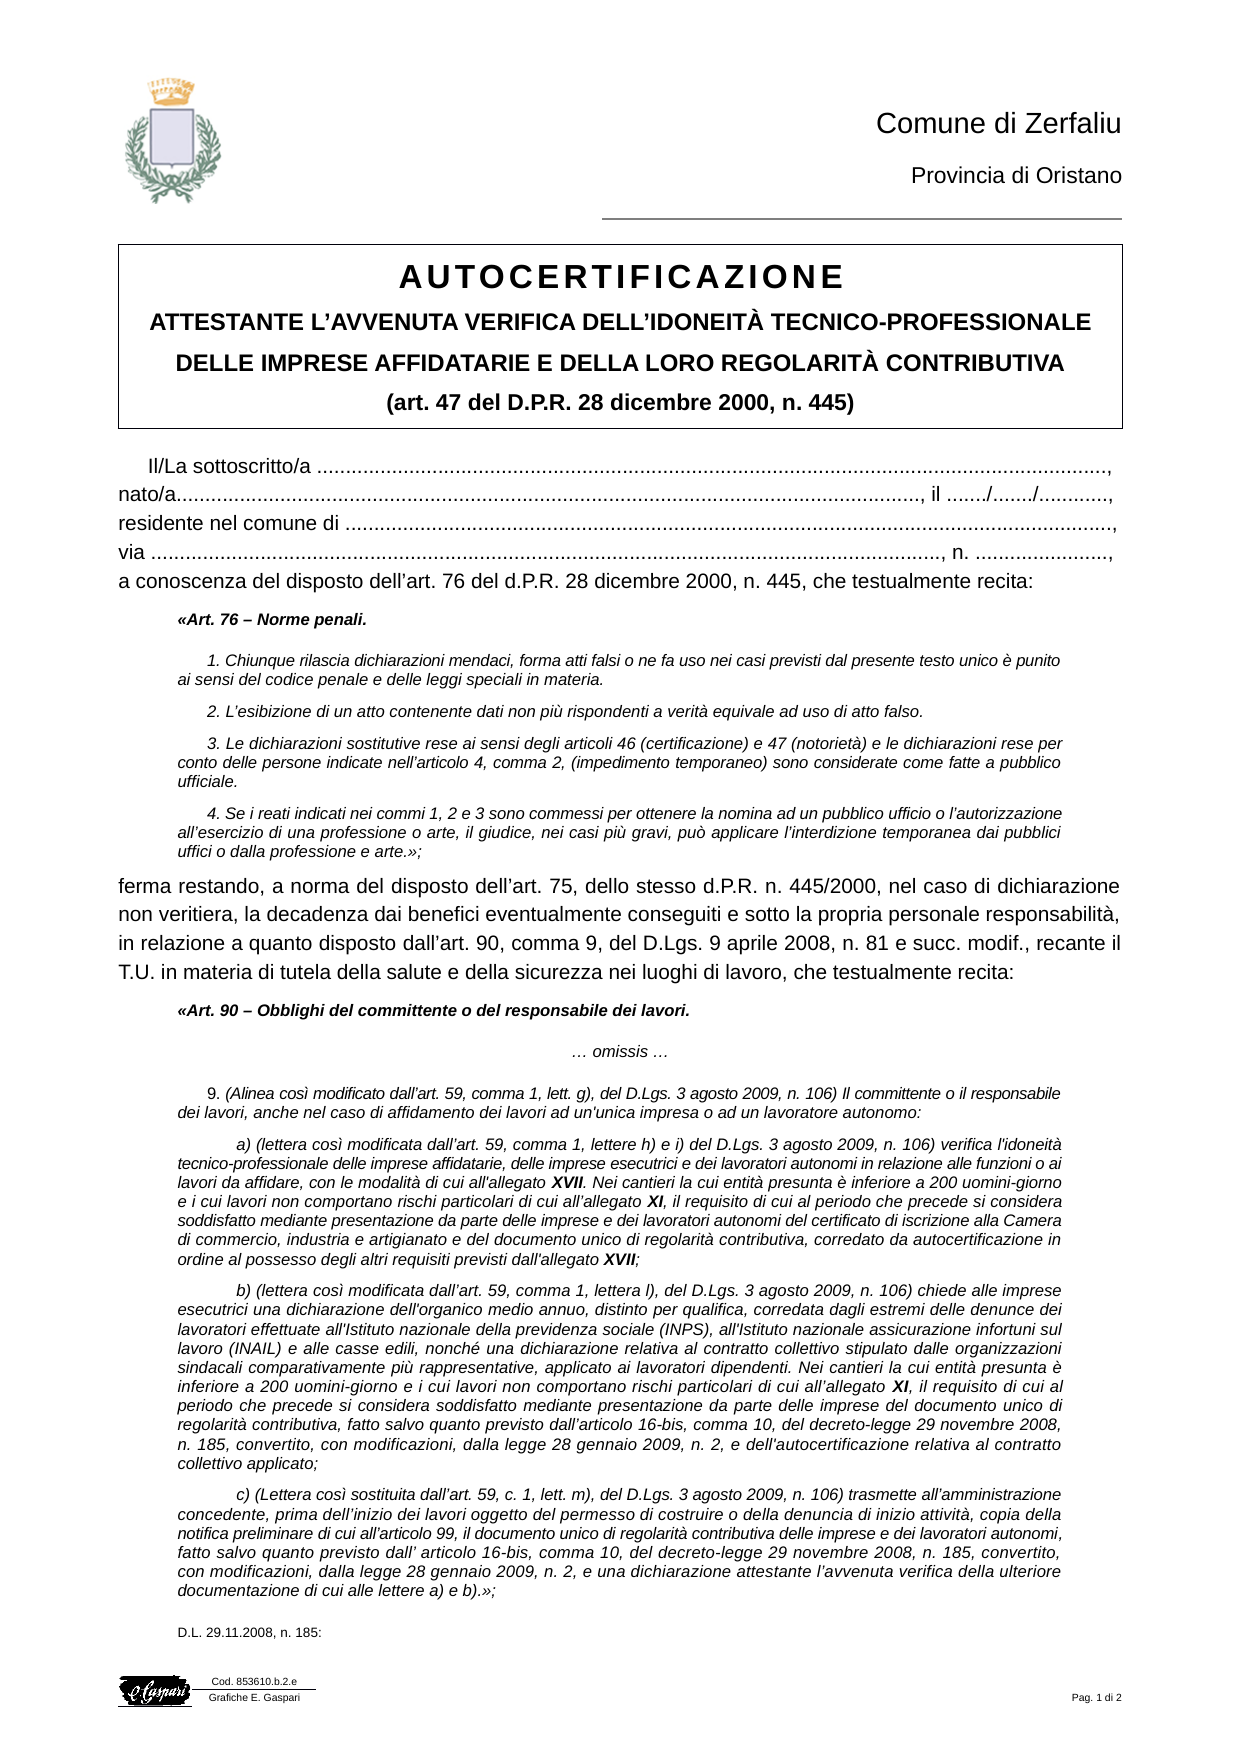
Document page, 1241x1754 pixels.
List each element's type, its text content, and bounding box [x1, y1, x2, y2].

picture [118, 1674, 191, 1706]
text b) (lettera così modificata dall’art. 59, comma 1, lettera l), del D.Lgs. 3 agosto 2009, n. 106) chiede alle imprese esecutrici una dichiarazione dell'organico medio annuo, distinto per qualifica, corredata dagli estremi delle denunce dei lavoratori effettuate all'Istituto nazionale della previdenza sociale (INPS), all'Istituto nazionale assicurazione infortuni sul lavoro (INAIL) e alle casse edili, nonché una dichiarazione relativa al contratto collettivo stipulato dalle organizzazioni sindacali comparativamente più rappresentative, applicato ai lavoratori dipendenti. Nei cantieri la cui entità presunta è inferiore a 200 uomini-giorno e i cui lavori non comportano rischi particolari di cui all’allegato XI, il requisito di cui al periodo che precede si considera soddisfatto mediante presentazione da parte delle imprese del documento unico di regolarità contributiva, fatto salvo quanto previsto dall’articolo 16-bis, comma 10, del decreto-legge 29 novembre 2008, n. 185, convertito, con modificazioni, dalla legge 28 gennaio 2009, n. 2, e dell'autocertificazione relativa al contratto collettivo applicato; [177, 1281, 1063, 1473]
picture [122, 188, 224, 204]
text «Art. 76 – Norme penali. [177, 610, 1063, 629]
text Nell'elenco degli allegati [118, 204, 602, 227]
text 4. Se i reati indicati nei commi 1, 2 e 3 sono commessi per ottenere la nomina ad un pubblico ufficio o l’autorizzazione all’esercizio di una professione o arte, il giudice, nei casi più gravi, può applicare l’interdizione temporanea dai pubblici uffici o dalla professione e arte.»; [177, 803, 1063, 861]
text Il/La sottoscritto/a ........................................................................................................................................., nato/a................................................................................................................................., il ......./......./............, residente nel comune di ....................................................................................................................................., via ........................................................................................................................................., n. ......................., a conoscenza del disposto dell’art. 76 del d.P.R. 28 dicembre 2000, n. 445, che testualmente recita: [118, 453, 1122, 592]
text ferma restando, a norma del disposto dell’art. 75, dello stesso d.P.R. n. 445/2000, nel caso di dichiarazione non veritiera, la decadenza dai benefici eventualmente conseguiti e sotto la propria personale responsabilità, in relazione a quanto disposto dall’art. 90, comma 9, del D.Lgs. 9 aprile 2008, n. 81 e succ. modif., recante il T.U. in materia di tutela della salute e della sicurezza nei luoghi di lavoro, che testualmente recita: [118, 873, 1122, 984]
text 1. Chiunque rilascia dichiarazioni mendaci, forma atti falsi o ne fa uso nei casi previsti dal presente testo unico è punito ai sensi del codice penale e delle leggi speciali in materia. [177, 651, 1063, 689]
text Provincia di Oristano [118, 162, 1122, 188]
text 9. (Alinea così modificato dall’art. 59, comma 1, lett. g), del D.Lgs. 3 agosto 2009, n. 106) Il committente o il responsabile dei lavori, anche nel caso di affidamento dei lavori ad un'unica impresa o ad un lavoratore autonomo: [177, 1083, 1063, 1122]
text 3. Le dichiarazioni sostitutive rese ai sensi degli articoli 46 (certificazione) e 47 (notorietà) e le dichiarazioni rese per conto delle persone indicate nell’articolo 4, comma 2, (impedimento temporaneo) sono considerate come fatte a pubblico ufficiale. [177, 733, 1063, 791]
text D.L. 29.11.2008, n. 185: [177, 1625, 1122, 1641]
subtitle … omissis … [177, 1042, 1063, 1061]
text «Art. 90 – Obblighi del committente o del responsabile dei lavori. [177, 1001, 1063, 1020]
text c) (Lettera così sostituita dall’art. 59, c. 1, lett. m), del D.Lgs. 3 agosto 2009, n. 106) trasmette all’amministrazione concedente, prima dell’inizio dei lavori oggetto del permesso di costruire o della denuncia di inizio attività, copia della notifica preliminare di cui all’articolo 99, il documento unico di regolarità contributiva delle imprese e dei lavoratori autonomi, fatto salvo quanto previsto dall’ articolo 16-bis, comma 10, del decreto-legge 29 novembre 2008, n. 185, convertito, con modificazioni, dalla legge 28 gennaio 2009, n. 2, e una dichiarazione attestante l’avvenuta verifica della ulteriore documentazione di cui alle lettere a) e b).»; [177, 1485, 1063, 1600]
text a) (lettera così modificata dall’art. 59, comma 1, lettere h) e i) del D.Lgs. 3 agosto 2009, n. 106) verifica l'idoneità tecnico-professionale delle imprese affidatarie, delle imprese esecutrici e dei lavoratori autonomi in relazione alle funzioni o ai lavori da affidare, con le modalità di cui all'allegato XVII. Nei cantieri la cui entità presunta è inferiore a 200 uomini-giorno e i cui lavori non comportano rischi particolari di cui all’allegato XI, il requisito di cui al periodo che precede si considera soddisfatto mediante presentazione da parte delle imprese e dei lavoratori autonomi del certificato di iscrizione alla Camera di commercio, industria e artigianato e del documento unico di regolarità contributiva, corredato da autocertificazione in ordine al possesso degli altri requisiti previsti dall'allegato XVII; [177, 1134, 1063, 1268]
picture [122, 75, 224, 106]
picture [122, 140, 224, 162]
table_header AUTOCERTIFICAZIONE ATTESTANTE L’AVVENUTA VERIFICA DELL’IDONEITÀ TECNICO-PROFESSIONALE DELLE IMPRESE AFFIDATARIE E DELLA LORO REGOLARITÀ CONTRIBUTIVA (art. 47 del D.P.R. 28 dicembre 2000, n. 445) [119, 245, 1122, 427]
text Comune di Zerfaliu [118, 106, 1122, 140]
text 2. L’esibizione di un atto contenente dati non più rispondenti a verità equivale ad uso di atto falso. [177, 702, 1063, 721]
